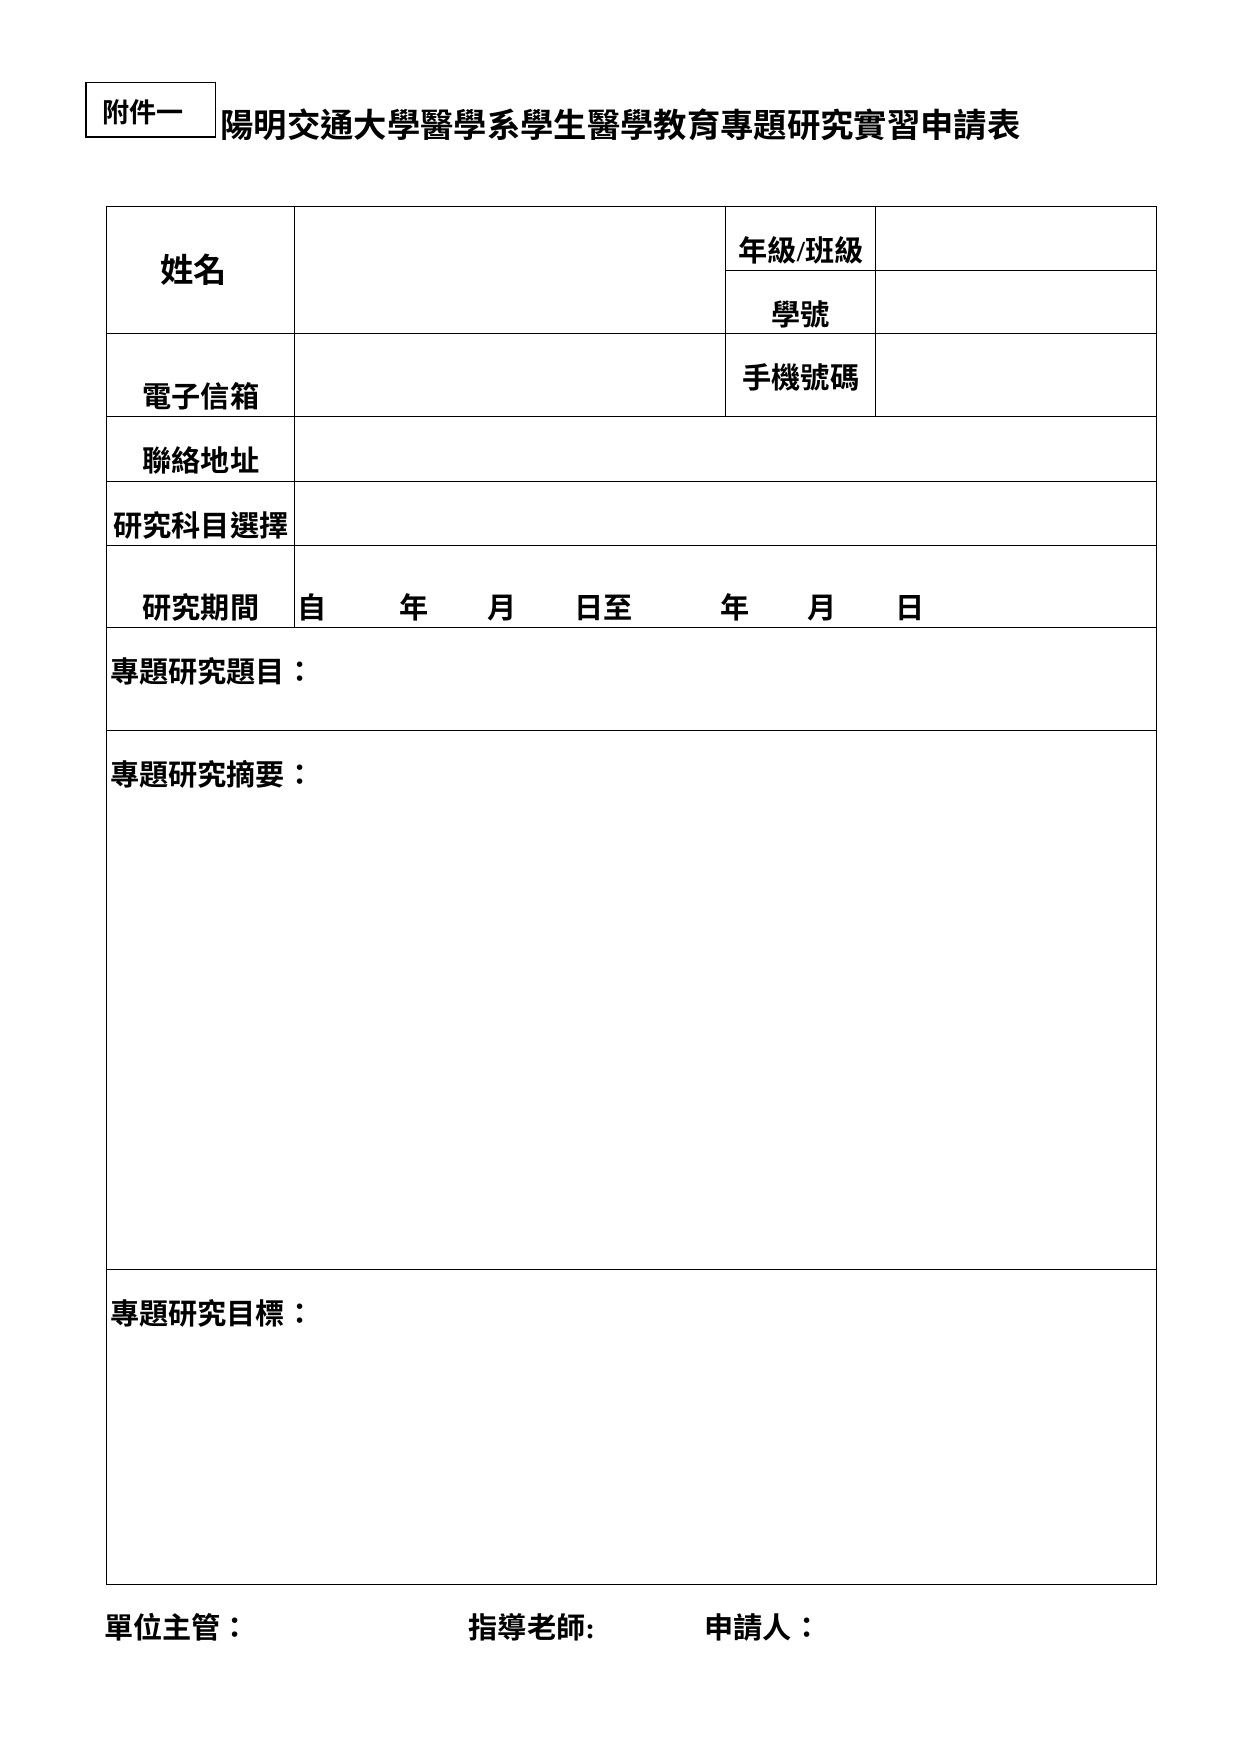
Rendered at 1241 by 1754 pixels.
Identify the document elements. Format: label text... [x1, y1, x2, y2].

table_cell 專題研究目標： [107, 1270, 1156, 1583]
text 附件一 [102, 91, 200, 129]
text 陽明交通大學醫學系學生醫學教育專題研究實習申請表 [87, 83, 215, 136]
table_cell [295, 334, 725, 416]
table_header 年級/班級 [726, 207, 875, 270]
table_cell [295, 482, 1156, 545]
table_cell [876, 271, 1156, 333]
text 陽明交通大學醫學系學生醫學教育專題研究實習申請表 [104, 81, 1136, 144]
table_header 姓名 [107, 207, 294, 333]
table_cell 研究科目選擇 [107, 482, 294, 545]
table_cell 聯絡地址 [107, 417, 294, 481]
table_cell 自 年 月 日至 年 月 日 [295, 546, 1156, 627]
table_cell 研究期間 [107, 546, 294, 627]
table_cell 學號 [726, 271, 875, 333]
text 單位主管： 指導老師: 申請人： [104, 1584, 1136, 1647]
table_header [295, 207, 725, 333]
table_cell [295, 417, 1156, 481]
table_cell [876, 334, 1156, 416]
table_cell 電子信箱 [107, 334, 294, 416]
table_header [876, 207, 1156, 270]
table_cell 專題研究摘要： [107, 731, 1156, 1269]
table_cell 手機號碼 [726, 334, 875, 416]
table_cell 專題研究題目： [107, 628, 1156, 730]
